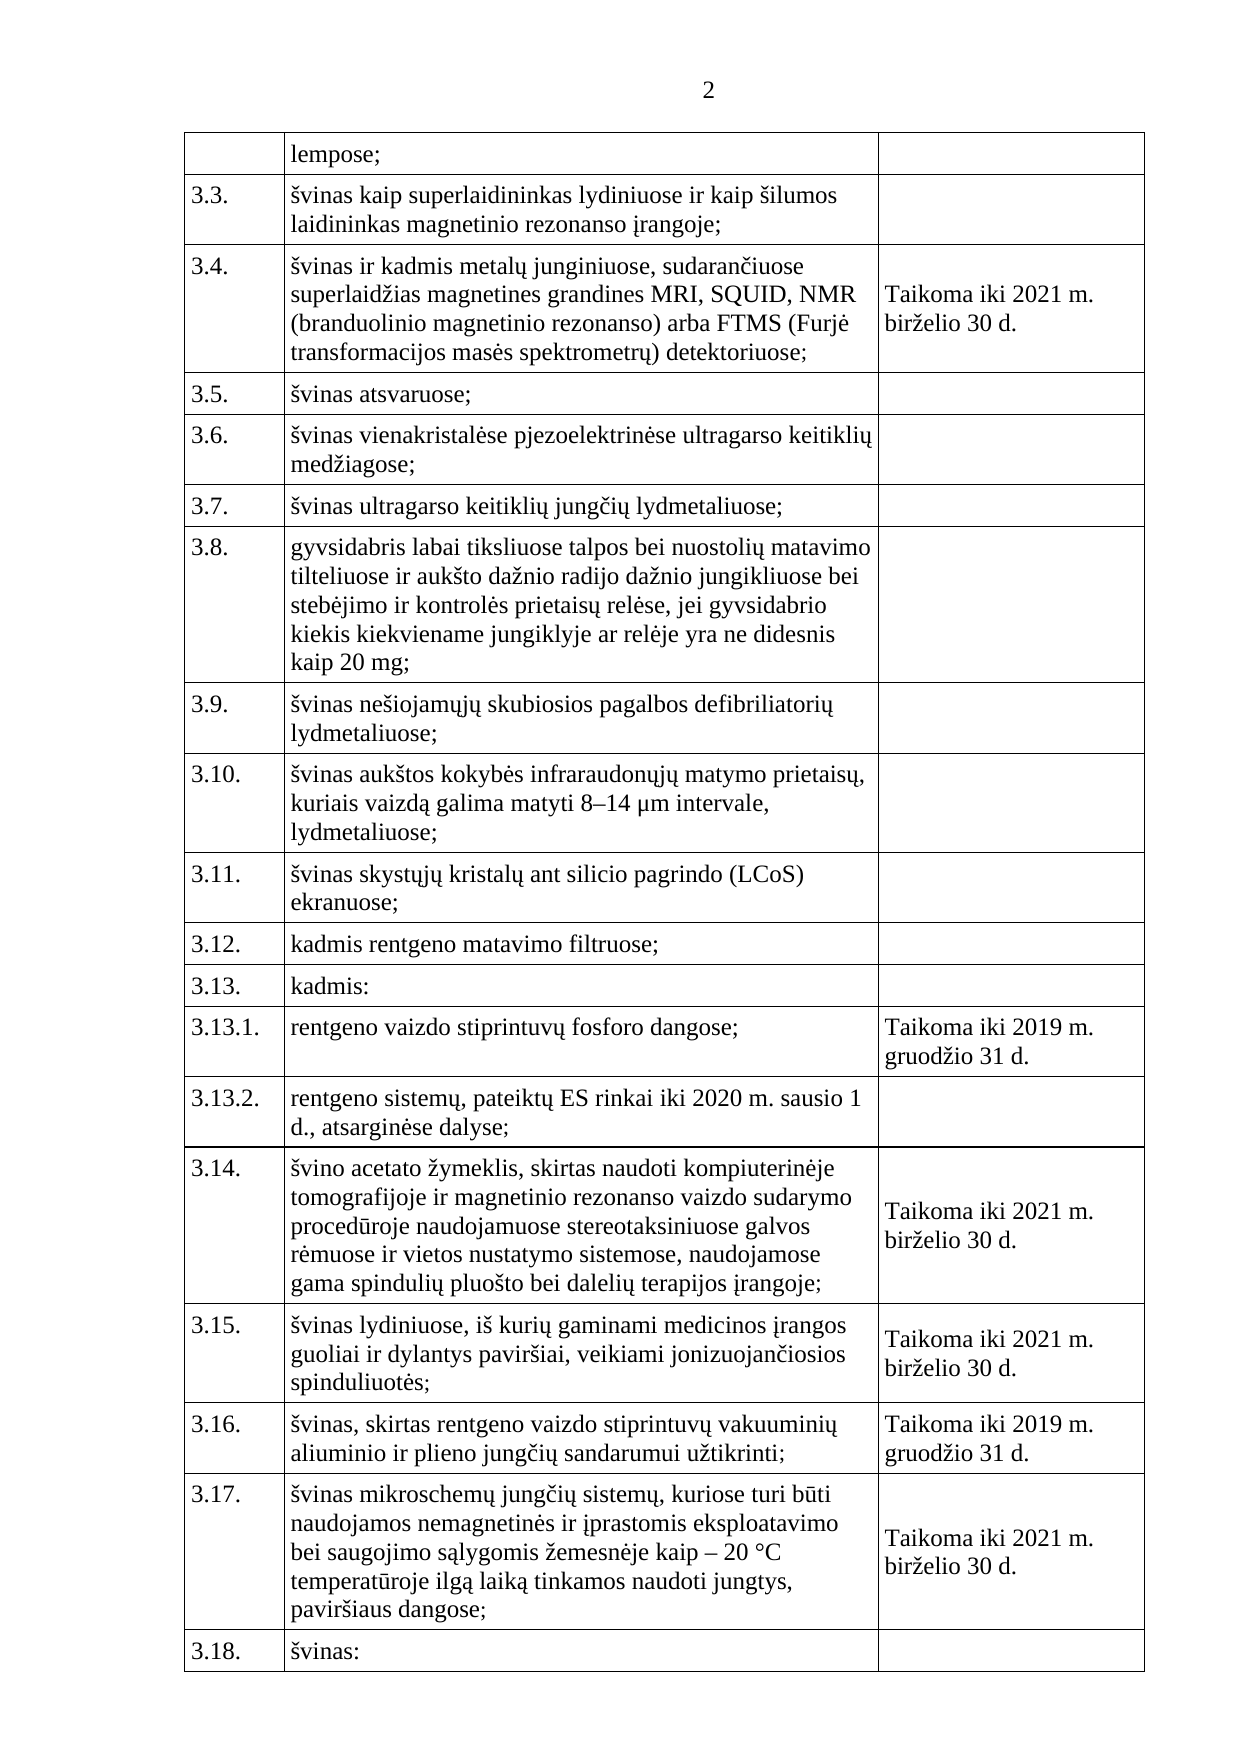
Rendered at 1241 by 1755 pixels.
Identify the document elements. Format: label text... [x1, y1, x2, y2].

table_cell [879, 754, 1144, 852]
table_cell švinas kaip superlaidininkas lydiniuose ir kaip šilumos laidininkas magnetinio rezonanso įrangoje; [285, 175, 878, 244]
table_cell švinas aukštos kokybės infraraudonųjų matymo prietaisų, kuriais vaizdą galima matyti 8–14 μm intervale, lydmetaliuose; [285, 754, 878, 852]
table_cell švino acetato žymeklis, skirtas naudoti kompiuterinėje tomografijoje ir magnetinio rezonanso vaizdo sudarymo procedūroje naudojamuose stereotaksiniuose galvos rėmuose ir vietos nustatymo sistemose, naudojamose gama spindulių pluošto bei dalelių terapijos įrangoje; [285, 1148, 878, 1303]
table_cell švinas ir kadmis metalų junginiuose, sudarančiuose superlaidžias magnetines grandines MRI, SQUID, NMR (branduolinio magnetinio rezonanso) arba FTMS (Furjė transformacijos masės spektrometrų) detektoriuose; [285, 245, 878, 372]
table_cell kadmis: [285, 965, 878, 1006]
table_cell [879, 853, 1144, 922]
table_cell gyvsidabris labai tiksliuose talpos bei nuostolių matavimo tilteliuose ir aukšto dažnio radijo dažnio jungikliuose bei stebėjimo ir kontrolės prietaisų relėse, jei gyvsidabrio kiekis kiekviename jungiklyje ar relėje yra ne didesnis kaip 20 mg; [285, 527, 878, 682]
table_cell Taikoma iki 2021 m. birželio 30 d. [879, 1474, 1144, 1629]
table_cell 3.13.2. [185, 1077, 284, 1146]
table_cell švinas, skirtas rentgeno vaizdo stiprintuvų vakuuminių aliuminio ir plieno jungčių sandarumui užtikrinti; [285, 1403, 878, 1473]
table_cell 3.16. [185, 1403, 284, 1473]
table_cell [879, 923, 1144, 964]
table_cell rentgeno vaizdo stiprintuvų fosforo dangose; [285, 1007, 878, 1076]
table_cell 3.3. [185, 175, 284, 244]
table_cell 3.4. [185, 245, 284, 372]
table_cell švinas vienakristalėse pjezoelektrinėse ultragarso keitiklių medžiagose; [285, 415, 878, 484]
table_cell 3.13. [185, 965, 284, 1006]
table_cell švinas: [285, 1630, 878, 1671]
table_cell 3.11. [185, 853, 284, 922]
table_cell švinas ultragarso keitiklių jungčių lydmetaliuose; [285, 485, 878, 526]
table_cell švinas nešiojamųjų skubiosios pagalbos defibriliatorių lydmetaliuose; [285, 683, 878, 753]
table_cell 3.18. [185, 1630, 284, 1671]
table_cell [185, 133, 284, 173]
table_cell 3.6. [185, 415, 284, 484]
table_cell Taikoma iki 2019 m. gruodžio 31 d. [879, 1403, 1144, 1473]
table_cell Taikoma iki 2021 m. birželio 30 d. [879, 1304, 1144, 1402]
table_cell lempose; [285, 133, 878, 173]
table_cell Taikoma iki 2021 m. birželio 30 d. [879, 1148, 1144, 1303]
table_cell [879, 527, 1144, 682]
table_cell [879, 1077, 1144, 1146]
table_cell 3.10. [185, 754, 284, 852]
table_cell [879, 1630, 1144, 1671]
table_cell 3.14. [185, 1148, 284, 1303]
table_cell Taikoma iki 2019 m. gruodžio 31 d. [879, 1007, 1144, 1076]
table_cell švinas lydiniuose, iš kurių gaminami medicinos įrangos guoliai ir dylantys paviršiai, veikiami jonizuojančiosios spinduliuotės; [285, 1304, 878, 1402]
table_cell švinas skystųjų kristalų ant silicio pagrindo (LCoS) ekranuose; [285, 853, 878, 922]
table_cell 3.12. [185, 923, 284, 964]
table_cell [879, 965, 1144, 1006]
table_cell 3.7. [185, 485, 284, 526]
table_cell švinas mikroschemų jungčių sistemų, kuriose turi būti naudojamos nemagnetinės ir įprastomis eksploatavimo bei saugojimo sąlygomis žemesnėje kaip – 20 °C temperatūroje ilgą laiką tinkamos naudoti jungtys, paviršiaus dangose; [285, 1474, 878, 1629]
table_cell 3.13.1. [185, 1007, 284, 1076]
table_cell kadmis rentgeno matavimo filtruose; [285, 923, 878, 964]
table_cell 3.8. [185, 527, 284, 682]
table_cell 3.17. [185, 1474, 284, 1629]
table_cell [879, 175, 1144, 244]
table_cell švinas atsvaruose; [285, 373, 878, 413]
table_cell Taikoma iki 2021 m. birželio 30 d. [879, 245, 1144, 372]
table_cell 3.15. [185, 1304, 284, 1402]
table_cell [879, 133, 1144, 173]
table_cell 3.9. [185, 683, 284, 753]
table_cell [879, 415, 1144, 484]
table_cell 3.5. [185, 373, 284, 413]
table_cell [879, 683, 1144, 753]
table_cell rentgeno sistemų, pateiktų ES rinkai iki 2020 m. sausio 1 d., atsarginėse dalyse; [285, 1077, 878, 1146]
table_cell [879, 373, 1144, 413]
table_cell [879, 485, 1144, 526]
